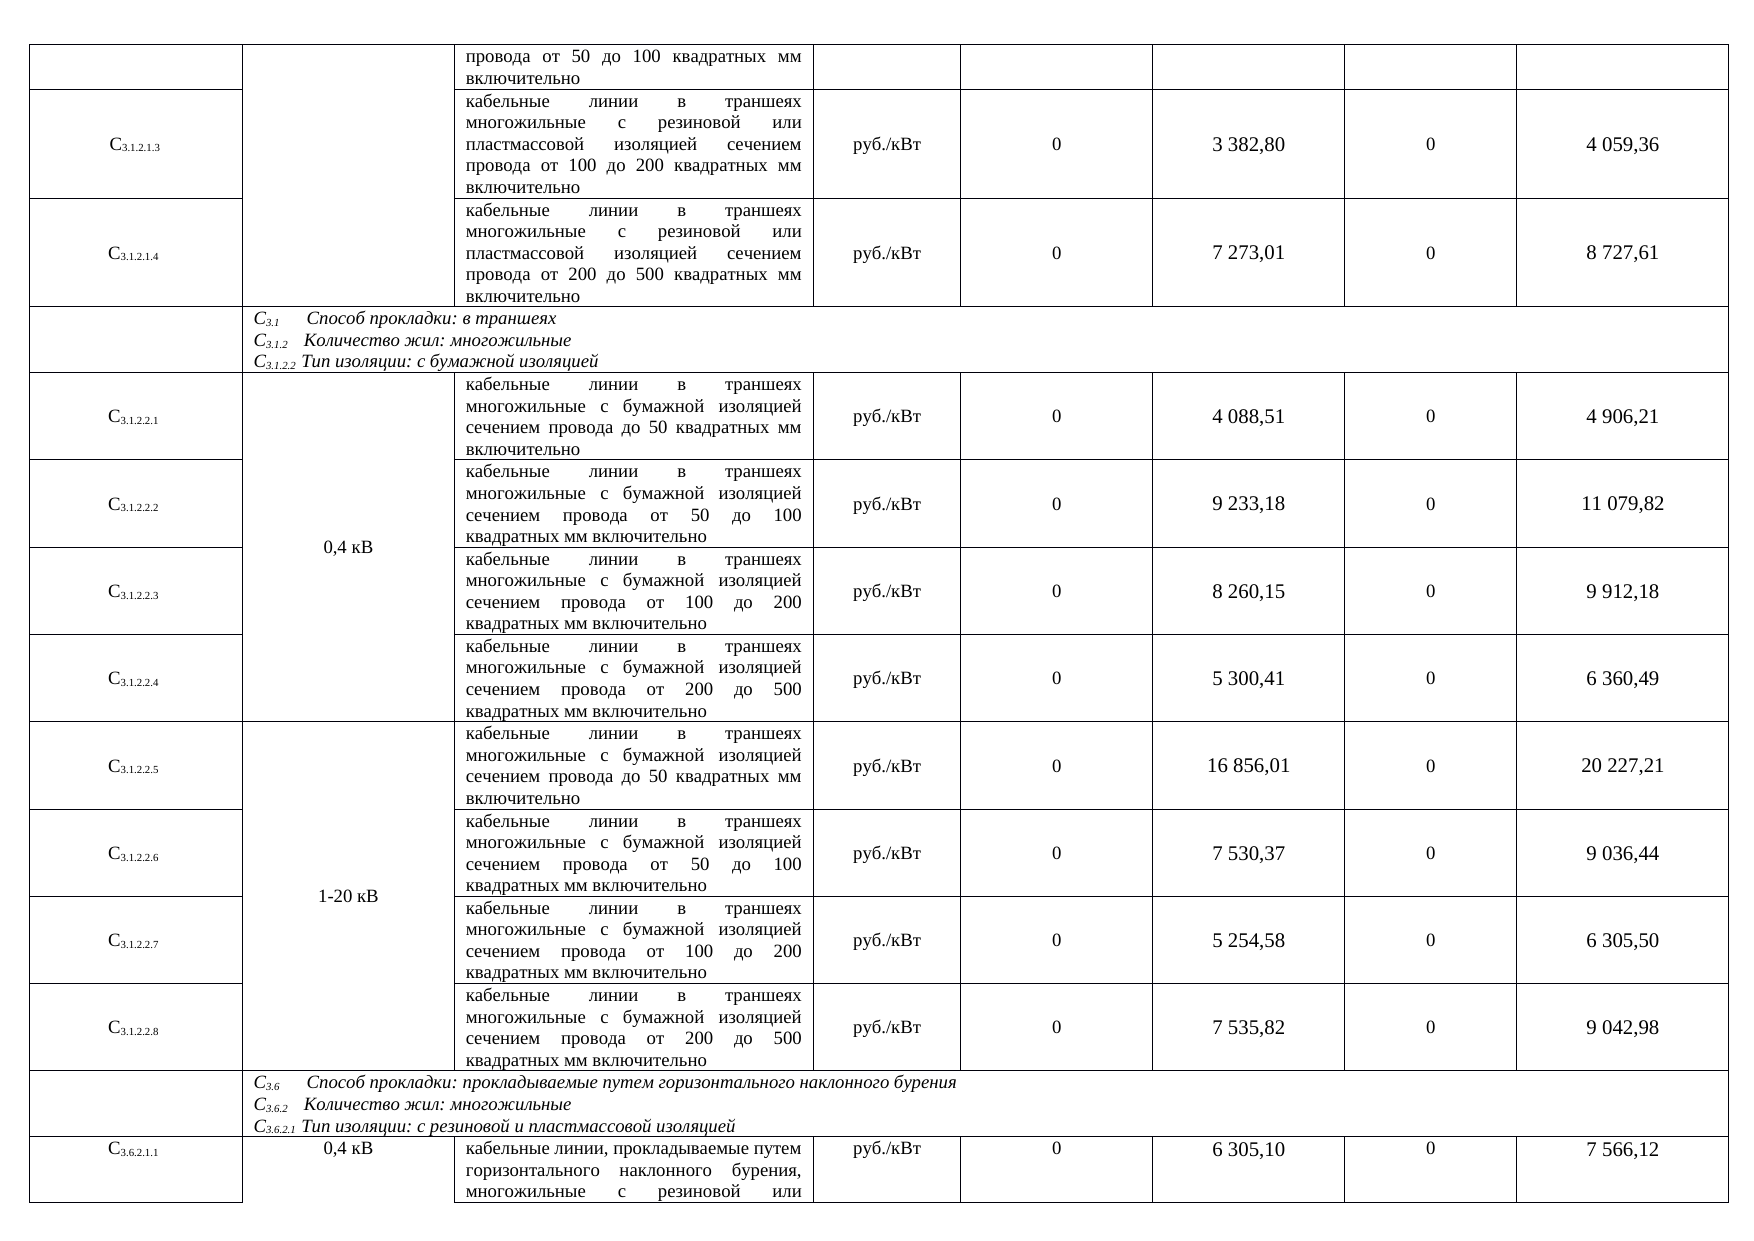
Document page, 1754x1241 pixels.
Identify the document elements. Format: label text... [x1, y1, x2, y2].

table_cell 0 [1345, 810, 1516, 896]
table_cell руб./кВт [814, 897, 960, 983]
table_cell 0 [961, 984, 1152, 1070]
table_cell [30, 45, 242, 88]
table_cell С3.1.2.2.5 [30, 722, 242, 808]
table_cell 0 [961, 199, 1152, 306]
table_cell кабельные линии в траншеях многожильные с бумажной изоляцией сечением провода до 50 квадратных мм включительно [455, 373, 813, 459]
table_cell руб./кВт [814, 810, 960, 896]
table_cell 0,4 кВ [243, 373, 454, 721]
table_cell руб./кВт [814, 90, 960, 197]
table_cell 7 566,12 [1517, 1137, 1728, 1202]
table_cell 0 [961, 722, 1152, 808]
table_cell 0 [1345, 548, 1516, 634]
table_cell 8 260,15 [1153, 548, 1344, 634]
table_cell С3.1.2.2.7 [30, 897, 242, 983]
table_cell С3.1.2.2.3 [30, 548, 242, 634]
table_cell руб./кВт [814, 984, 960, 1070]
table_cell 9 042,98 [1517, 984, 1728, 1070]
table_cell 9 912,18 [1517, 548, 1728, 634]
table_cell 0 [1345, 373, 1516, 459]
table_cell 20 227,21 [1517, 722, 1728, 808]
table_cell руб./кВт [814, 373, 960, 459]
table_cell 4 059,36 [1517, 90, 1728, 197]
table_cell 0 [1345, 1137, 1516, 1202]
table_cell руб./кВт [814, 635, 960, 721]
table_cell 8 727,61 [1517, 199, 1728, 306]
table_cell 0 [961, 1137, 1152, 1202]
table_cell С3.1.2.2.4 [30, 635, 242, 721]
table_header [243, 45, 454, 306]
table_cell 6 305,50 [1517, 897, 1728, 983]
table_cell кабельные линии в траншеях многожильные с бумажной изоляцией сечением провода от 200 до 500 квадратных мм включительно [455, 984, 813, 1070]
table_cell руб./кВт [814, 199, 960, 306]
table_cell провода от 50 до 100 квадратных мм включительно [455, 45, 813, 88]
table_cell кабельные линии, прокладываемые путем горизонтального наклонного бурения, многожильные с резиновой или [455, 1137, 813, 1202]
table_cell 0 [961, 897, 1152, 983]
table_cell С3.1.2.2.2 [30, 460, 242, 547]
table_cell [30, 307, 242, 372]
table_cell 0 [1345, 199, 1516, 306]
table_cell 9 233,18 [1153, 460, 1344, 547]
table_cell руб./кВт [814, 548, 960, 634]
table_cell 3 382,80 [1153, 90, 1344, 197]
table_cell 0 [1345, 90, 1516, 197]
table_cell 1-20 кВ [243, 722, 454, 1070]
table_cell 7 273,01 [1153, 199, 1344, 306]
table_cell 9 036,44 [1517, 810, 1728, 896]
table_cell 4 088,51 [1153, 373, 1344, 459]
table_cell 16 856,01 [1153, 722, 1344, 808]
table_cell кабельные линии в траншеях многожильные с резиновой или пластмассовой изоляцией сечением провода от 200 до 500 квадратных мм включительно [455, 199, 813, 306]
table_cell 7 530,37 [1153, 810, 1344, 896]
table_cell 0 [961, 635, 1152, 721]
table_cell кабельные линии в траншеях многожильные с бумажной изоляцией сечением провода от 50 до 100 квадратных мм включительно [455, 810, 813, 896]
table_cell руб./кВт [814, 1137, 960, 1202]
table_cell руб./кВт [814, 460, 960, 547]
table_cell 0 [1345, 897, 1516, 983]
table_cell 0 [961, 548, 1152, 634]
table_cell кабельные линии в траншеях многожильные с бумажной изоляцией сечением провода от 50 до 100 квадратных мм включительно [455, 460, 813, 547]
table_cell 5 300,41 [1153, 635, 1344, 721]
table_cell [1153, 45, 1344, 88]
table_cell 0 [961, 373, 1152, 459]
table_cell 6 360,49 [1517, 635, 1728, 721]
table_cell [961, 45, 1152, 88]
table_cell 0,4 кВ [243, 1137, 454, 1202]
table_cell [1517, 45, 1728, 88]
table_cell кабельные линии в траншеях многожильные с бумажной изоляцией сечением провода от 200 до 500 квадратных мм включительно [455, 635, 813, 721]
table_cell С3.1.2.1.3 [30, 90, 242, 197]
table_cell 7 535,82 [1153, 984, 1344, 1070]
table_cell 11 079,82 [1517, 460, 1728, 547]
table_cell 4 906,21 [1517, 373, 1728, 459]
table_cell кабельные линии в траншеях многожильные с резиновой или пластмассовой изоляцией сечением провода от 100 до 200 квадратных мм включительно [455, 90, 813, 197]
table_cell С3.1.2.2.6 [30, 810, 242, 896]
table_cell 0 [1345, 984, 1516, 1070]
table_cell 0 [961, 460, 1152, 547]
table_cell 0 [961, 810, 1152, 896]
table_cell С3.1 Способ прокладки: в траншеях С3.1.2 Количество жил: многожильные С3.1.2.2 Тип изоляции: с бумажной изоляцией [243, 307, 1728, 372]
table_cell кабельные линии в траншеях многожильные с бумажной изоляцией сечением провода от 100 до 200 квадратных мм включительно [455, 897, 813, 983]
table_cell 0 [1345, 635, 1516, 721]
table_cell 0 [1345, 722, 1516, 808]
table_cell 6 305,10 [1153, 1137, 1344, 1202]
table_cell С3.1.2.2.1 [30, 373, 242, 459]
table_cell 0 [961, 90, 1152, 197]
table_cell кабельные линии в траншеях многожильные с бумажной изоляцией сечением провода до 50 квадратных мм включительно [455, 722, 813, 808]
table_cell руб./кВт [814, 722, 960, 808]
table_cell С3.6.2.1.1 [30, 1137, 242, 1202]
table_cell С3.1.2.2.8 [30, 984, 242, 1070]
table_cell 0 [1345, 460, 1516, 547]
table_cell 5 254,58 [1153, 897, 1344, 983]
table_cell С3.1.2.1.4 [30, 199, 242, 306]
table_cell [30, 1071, 242, 1136]
table_cell [814, 45, 960, 88]
table_cell [1345, 45, 1516, 88]
table_cell С3.6 Способ прокладки: прокладываемые путем горизонтального наклонного бурения С3.6.2 Количество жил: многожильные С3.6.2.1 Тип изоляции: с резиновой и пластмассовой изоляцией [243, 1071, 1728, 1136]
table_cell кабельные линии в траншеях многожильные с бумажной изоляцией сечением провода от 100 до 200 квадратных мм включительно [455, 548, 813, 634]
